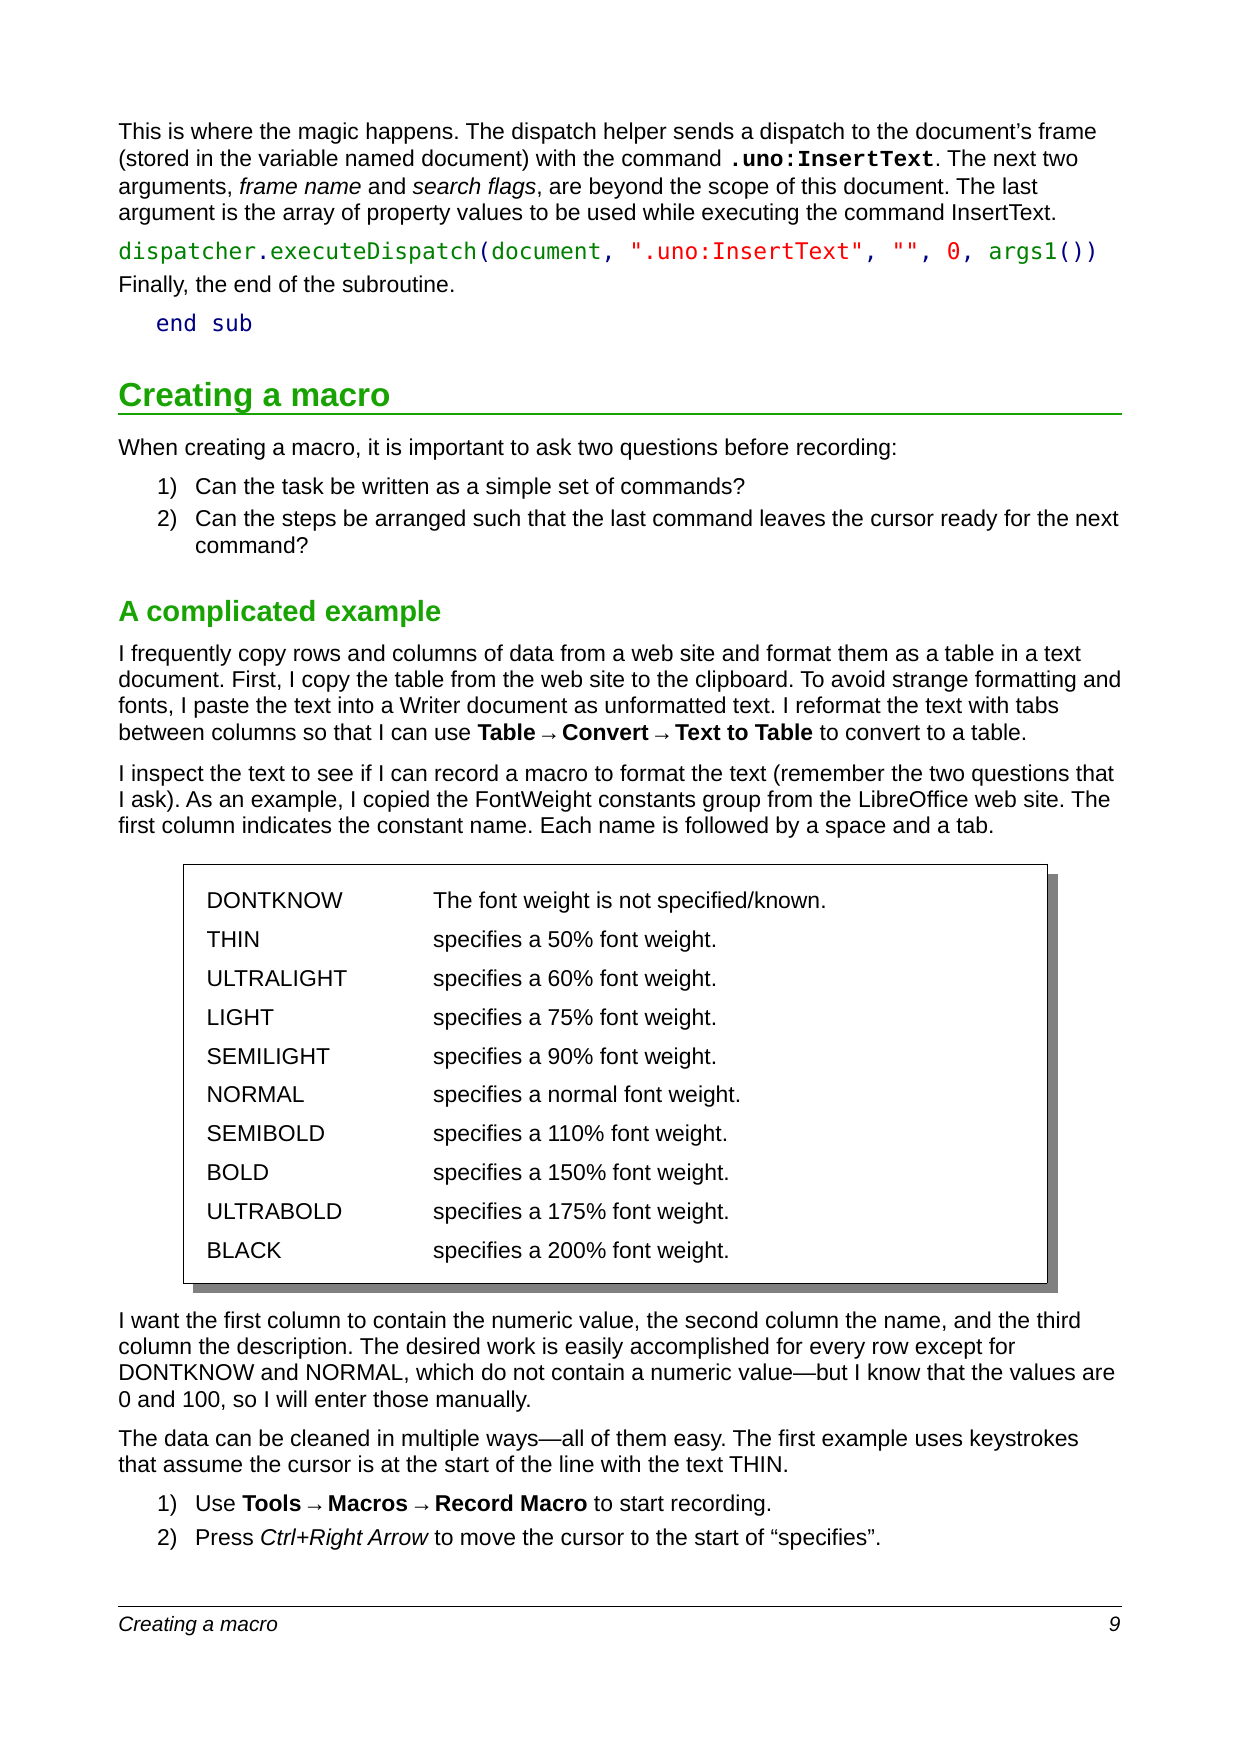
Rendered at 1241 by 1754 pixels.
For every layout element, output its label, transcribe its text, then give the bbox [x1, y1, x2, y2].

list Can the steps be arranged such that the last command leaves the cursor ready for the next command? [177, 505, 1122, 558]
text DONTKNOW The font weight is not specified/known. [184, 887, 1047, 913]
text BOLD specifies a 150% font weight. [184, 1159, 1047, 1186]
text SEMIBOLD specifies a 110% font weight. [184, 1120, 1047, 1147]
text dispatcher.executeDispatch(document, ".uno:InsertText", "", 0, args1()) [118, 238, 1134, 265]
text I inspect the text to see if I can record a macro to format the text (remember the two questions that I ask). As an example, I copied the FontWeight constants group from the LibreOffice web site. The first column indicates the constant name. Each name is followed by a space and a tab. [118, 759, 1122, 838]
text NORMAL specifies a normal font weight. [184, 1081, 1047, 1108]
text end sub [156, 310, 1122, 336]
subtitle Creating a macro [118, 374, 1122, 413]
text BLACK specifies a 200% font weight. [184, 1237, 1047, 1263]
text I frequently copy rows and columns of data from a web site and format them as a table in a text document. First, I copy the table from the web site to the clipboard. To avoid strange formatting and fonts, I paste the text into a Writer document as unformatted text. I reformat the text with tabs between columns so that I can use Table → Convert → Text to Table to convert to a table. [118, 639, 1122, 747]
text I want the first column to contain the numeric value, the second column the name, and the third column the description. The desired work is easily accomplished for every row except for DONTKNOW and NORMAL, which do not contain a numeric value—but I know that the values are 0 and 100, so I will enter those manually. [118, 1307, 1122, 1412]
list Use Tools → Macros → Record Macro to start recording. [177, 1490, 1122, 1518]
text This is where the magic happens. The dispatch helper sends a dispatch to the document’s frame (stored in the variable named document) with the command .uno:InsertText. The next two arguments, frame name and search flags, are beyond the scope of this document. The last argument is the array of property values to be used while executing the command InsertText. [118, 118, 1122, 226]
text ULTRABOLD specifies a 175% font weight. [184, 1198, 1047, 1224]
text LIGHT specifies a 75% font weight. [184, 1004, 1047, 1030]
text The data can be cleaned in multiple ways—all of them easy. The first example uses keystrokes that assume the cursor is at the start of the line with the text THIN. [118, 1424, 1122, 1477]
text When creating a macro, it is important to ask two questions before recording: [118, 434, 1122, 460]
text SEMILIGHT specifies a 90% font weight. [184, 1043, 1047, 1069]
subtitle A complicated example [118, 594, 1122, 627]
text THIN specifies a 50% font weight. [184, 926, 1047, 952]
list Press Ctrl+Right Arrow to move the cursor to the start of “specifies”. [177, 1524, 1122, 1551]
text ULTRALIGHT specifies a 60% font weight. [184, 965, 1047, 991]
list Can the task be written as a simple set of commands? [177, 473, 1122, 499]
text Finally, the end of the subroutine. [118, 271, 1122, 297]
